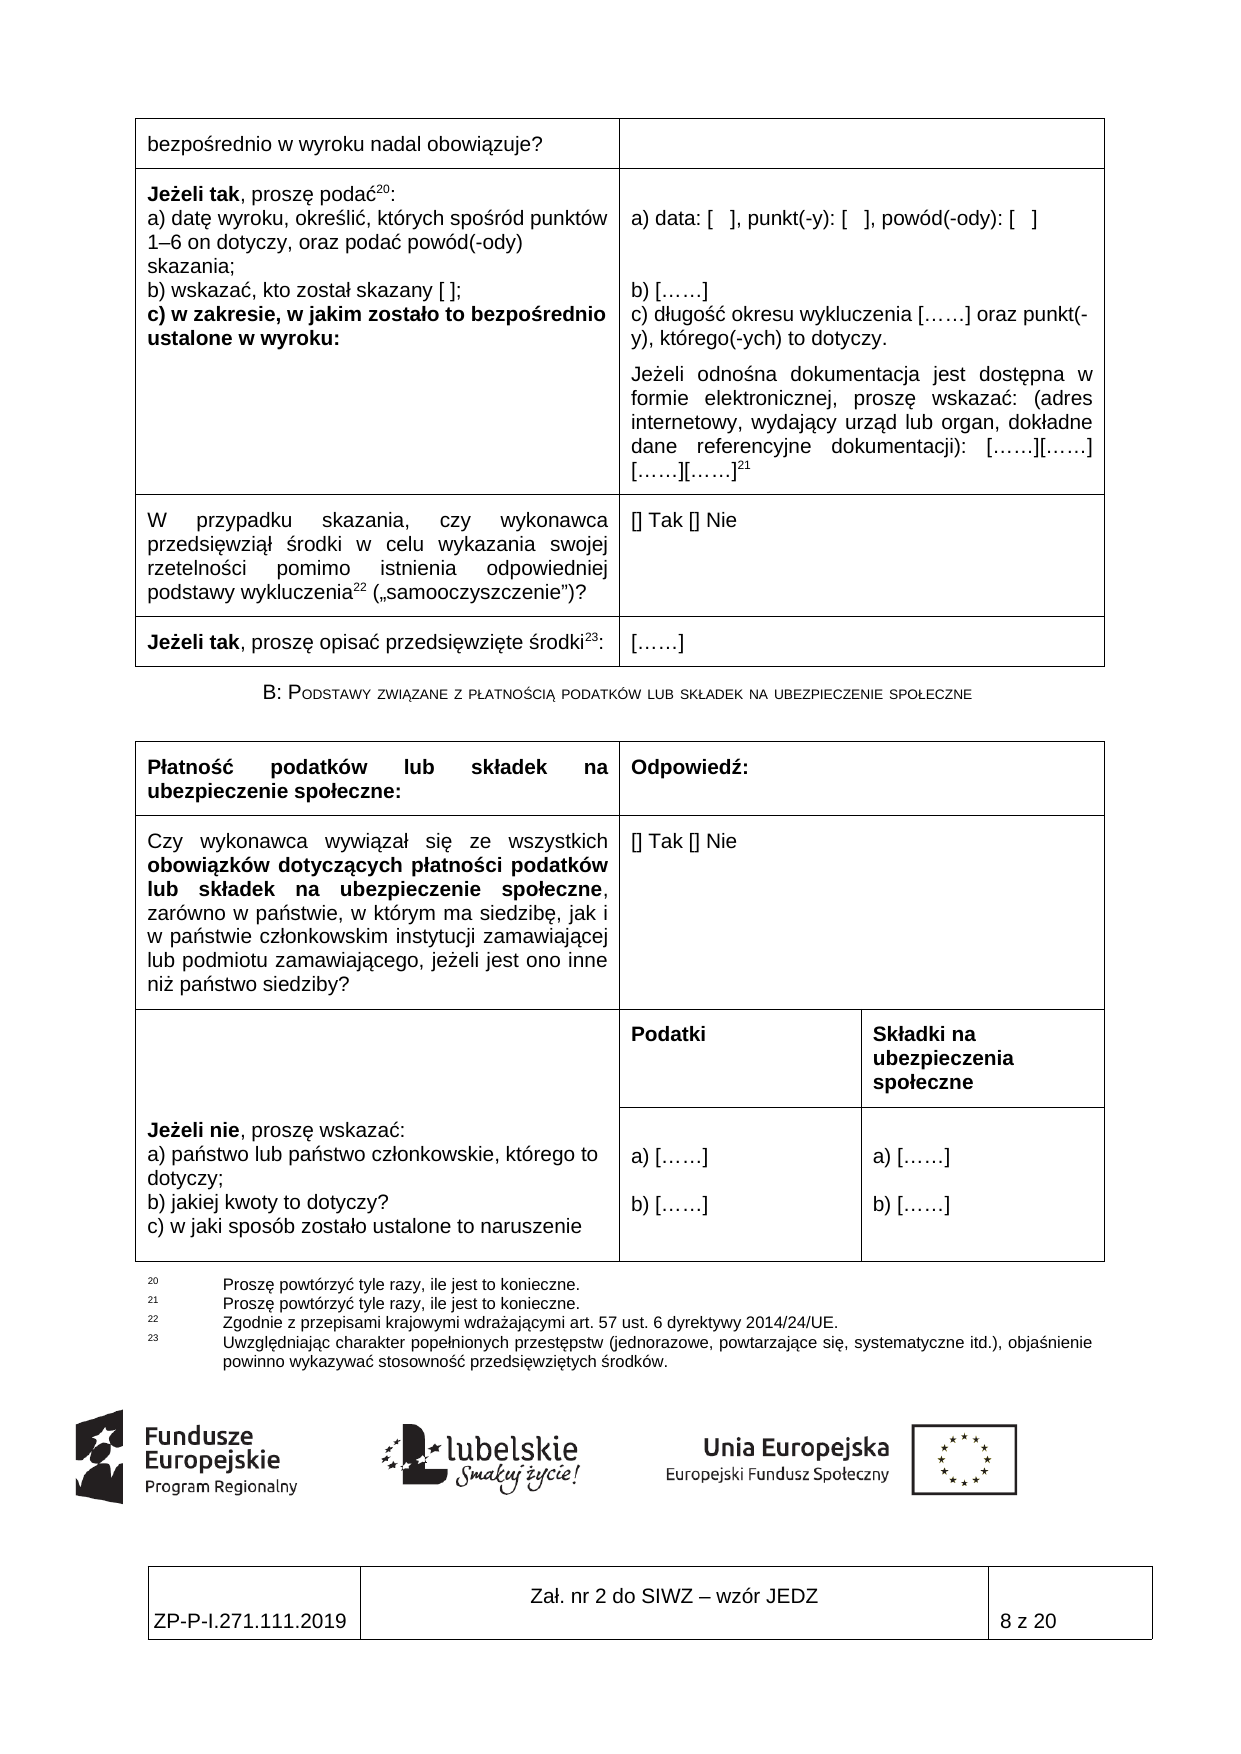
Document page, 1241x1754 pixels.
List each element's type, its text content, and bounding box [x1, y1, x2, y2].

table_cell Czy wykonawca wywiązał się ze wszystkich obowiązków dotyczących płatności podatków lub składek na ubezpieczenie społeczne, zarówno w państwie, w którym ma siedzibę, jak i w państwie członkowskim instytucji zamawiającej lub podmiotu zamawiającego, jeżeli jest ono inne niż państwo siedziby? [136, 816, 619, 1009]
title B: Podstawy związane z płatnością podatków lub składek na ubezpieczenie społeczne [148, 679, 1093, 703]
table_cell W przypadku skazania, czy wykonawca przedsięwziął środki w celu wykazania swojej rzetelności pomimo istnienia odpowiedniej podstawy wykluczenia („samooczyszczenie”)? [136, 495, 619, 616]
table_cell Jeżeli tak, proszę podać: a) datę wyroku, określić, których spośród punktów 1–6 on dotyczy, oraz podać powód(-ody) skazania; b) wskazać, kto został skazany [ ]; c) w zakresie, w jakim zostało to bezpośrednio ustalone w wyroku: [136, 169, 619, 494]
table_cell [……] [620, 617, 1104, 666]
picture [73, 1408, 1018, 1505]
table_cell Składki na ubezpieczenia społeczne [862, 1010, 1104, 1107]
table_cell Podatki [620, 1010, 861, 1107]
table_cell a) data: [ ], punkt(-y): [ ], powód(-ody): [ ] b) [……] c) długość okresu wykluczenia [……] oraz punkt(-y), którego(-ych) to dotyczy. Jeżeli odnośna dokumentacja jest dostępna w formie elektronicznej, proszę wskazać: (adres internetowy, wydający urząd lub organ, dokładne dane referencyjne dokumentacji): [……][……][……][……] [620, 169, 1104, 494]
table_cell [] Tak [] Nie [620, 816, 1104, 1009]
table_cell bezpośrednio w wyroku nadal obowiązuje? [136, 119, 619, 168]
table_cell a) [……] b) [……] [620, 1108, 861, 1261]
table_cell Jeżeli nie, proszę wskazać: a) państwo lub państwo członkowskie, którego to dotyczy; b) jakiej kwoty to dotyczy? c) w jaki sposób zostało ustalone to naruszenie [136, 1010, 619, 1261]
table_header Odpowiedź: [620, 742, 1104, 815]
table_cell Jeżeli tak, proszę opisać przedsięwzięte środki: [136, 617, 619, 666]
table_header Płatność podatków lub składek na ubezpieczenie społeczne: [136, 742, 619, 815]
table_cell [620, 119, 1104, 168]
table_cell [] Tak [] Nie [620, 495, 1104, 616]
table_cell a) [……] b) [……] [862, 1108, 1104, 1261]
